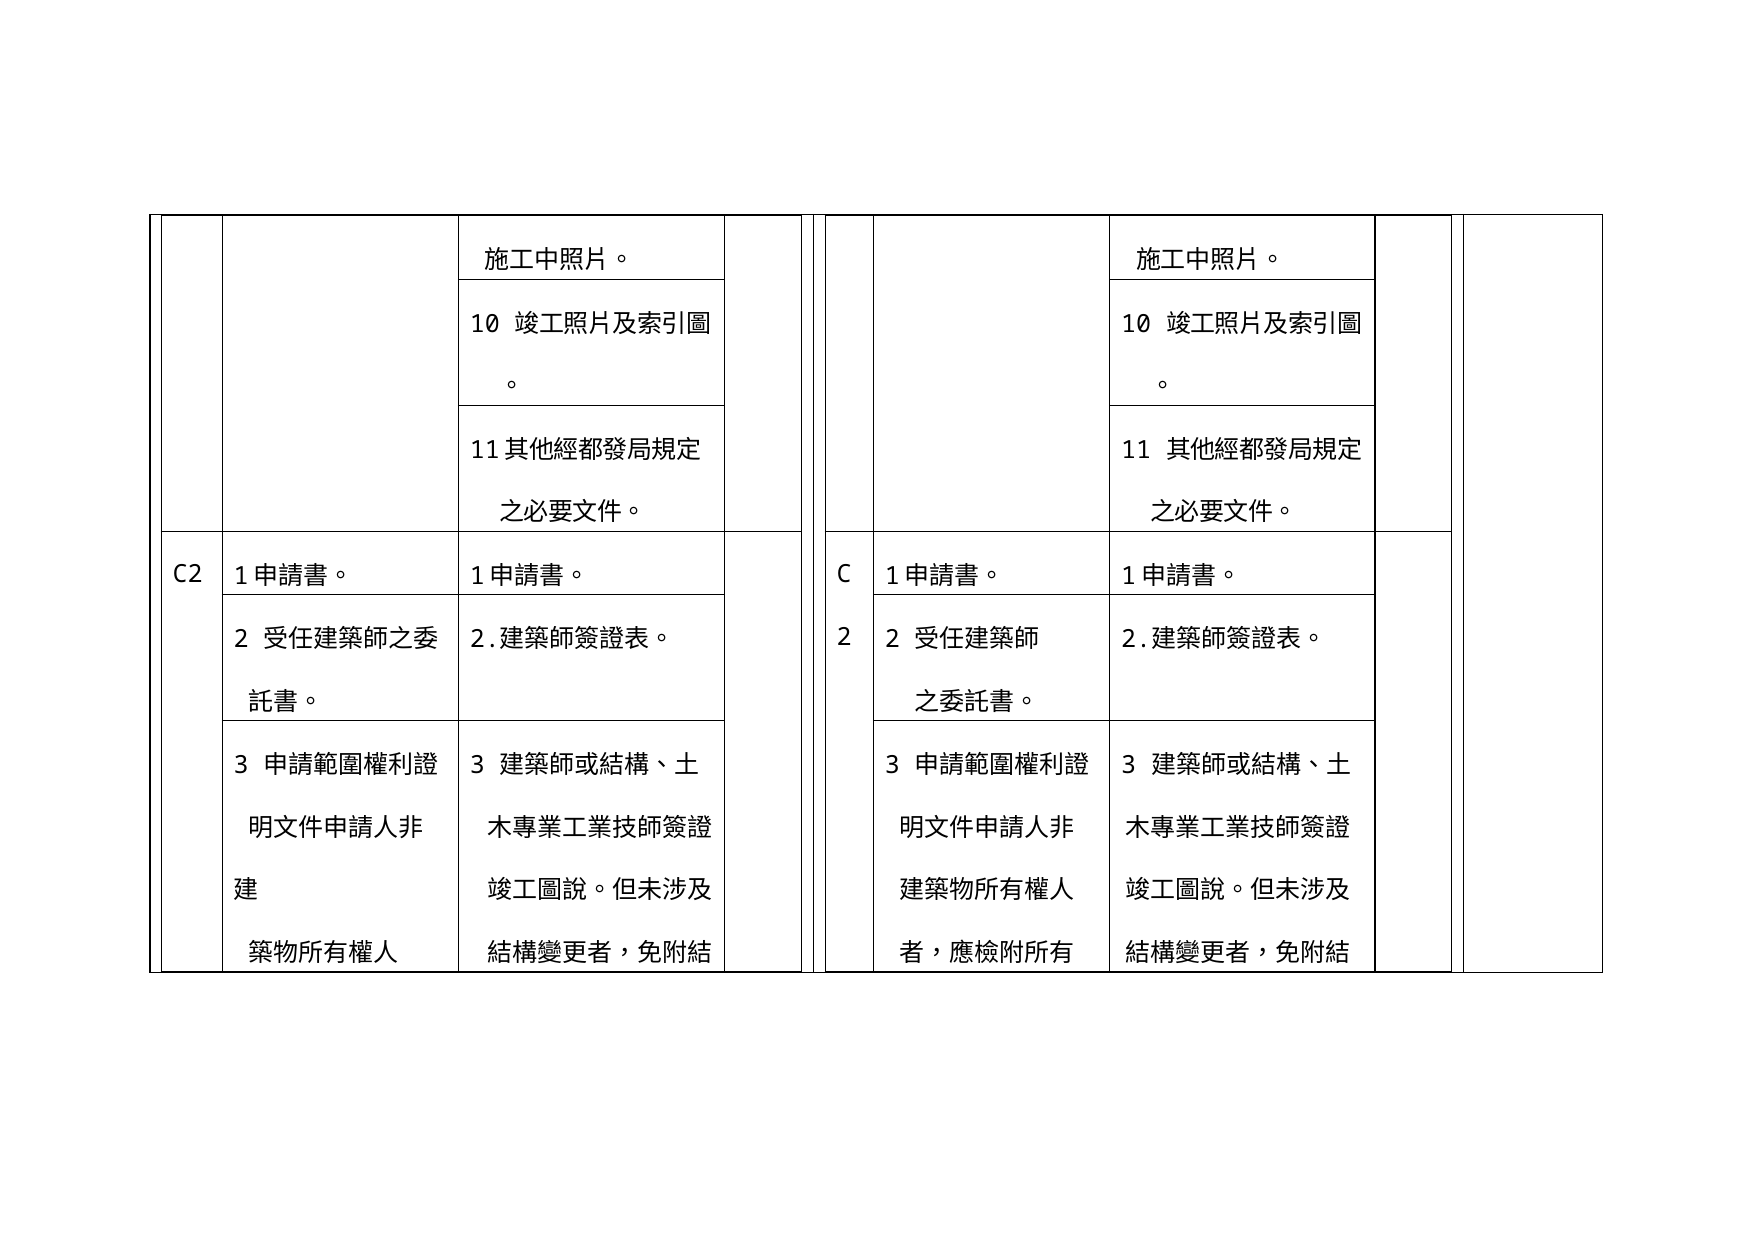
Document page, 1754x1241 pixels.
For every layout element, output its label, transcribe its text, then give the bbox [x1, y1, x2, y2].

table_cell 1申請書。 [1110, 532, 1374, 594]
table_cell 2.建築師簽證表。 [1110, 595, 1374, 720]
table_cell [725, 216, 801, 531]
table_cell 3 申請範圍權利證 明文件申請人非 建築物所有權人 者，應檢附所有 [874, 721, 1109, 971]
table_cell 3 建築師或結構、土木專業工業技師簽證竣工圖說。但未涉及結構變更者，免附結 [1110, 721, 1374, 971]
table_cell 11其他經都發局規定 之必要文件。 [459, 406, 724, 531]
table_cell [826, 216, 873, 531]
table_cell [802, 215, 813, 972]
table_cell [1376, 532, 1451, 971]
table_cell 2.建築師簽證表。 [459, 595, 724, 720]
table_cell 10 竣工照片及索引圖 。 [459, 280, 724, 404]
table_cell [1464, 215, 1602, 972]
table_cell 3 建築師或結構、土木專業工業技師簽證竣工圖說。但未涉及結構變更者，免附結 [459, 721, 724, 971]
table_cell [814, 215, 825, 972]
table_cell [1376, 216, 1451, 531]
table_cell 11 其他經都發局規定 之必要文件。 [1110, 406, 1374, 531]
table_cell 1申請書。 [223, 532, 458, 594]
table_cell 10 竣工照片及索引圖 。 [1110, 280, 1374, 404]
table_cell 2 受任建築師 之委託書。 [874, 595, 1109, 720]
table_cell 3 申請範圍權利證 明文件申請人非建 築物所有權人 [223, 721, 458, 971]
table_cell [151, 215, 161, 972]
table_cell [1452, 215, 1463, 972]
table_cell C2 [162, 532, 222, 971]
table_cell 1申請書。 [874, 532, 1109, 594]
table_cell [223, 216, 458, 531]
table_cell 1申請書。 [459, 532, 724, 594]
table_cell [162, 216, 222, 531]
table_cell 2 受任建築師之委 託書。 [223, 595, 458, 720]
table_cell [725, 532, 801, 971]
table_cell 施工中照片。 [1110, 216, 1374, 278]
table_cell C2 [826, 532, 873, 971]
table_cell 施工中照片。 [459, 216, 724, 278]
table_cell [874, 216, 1109, 531]
